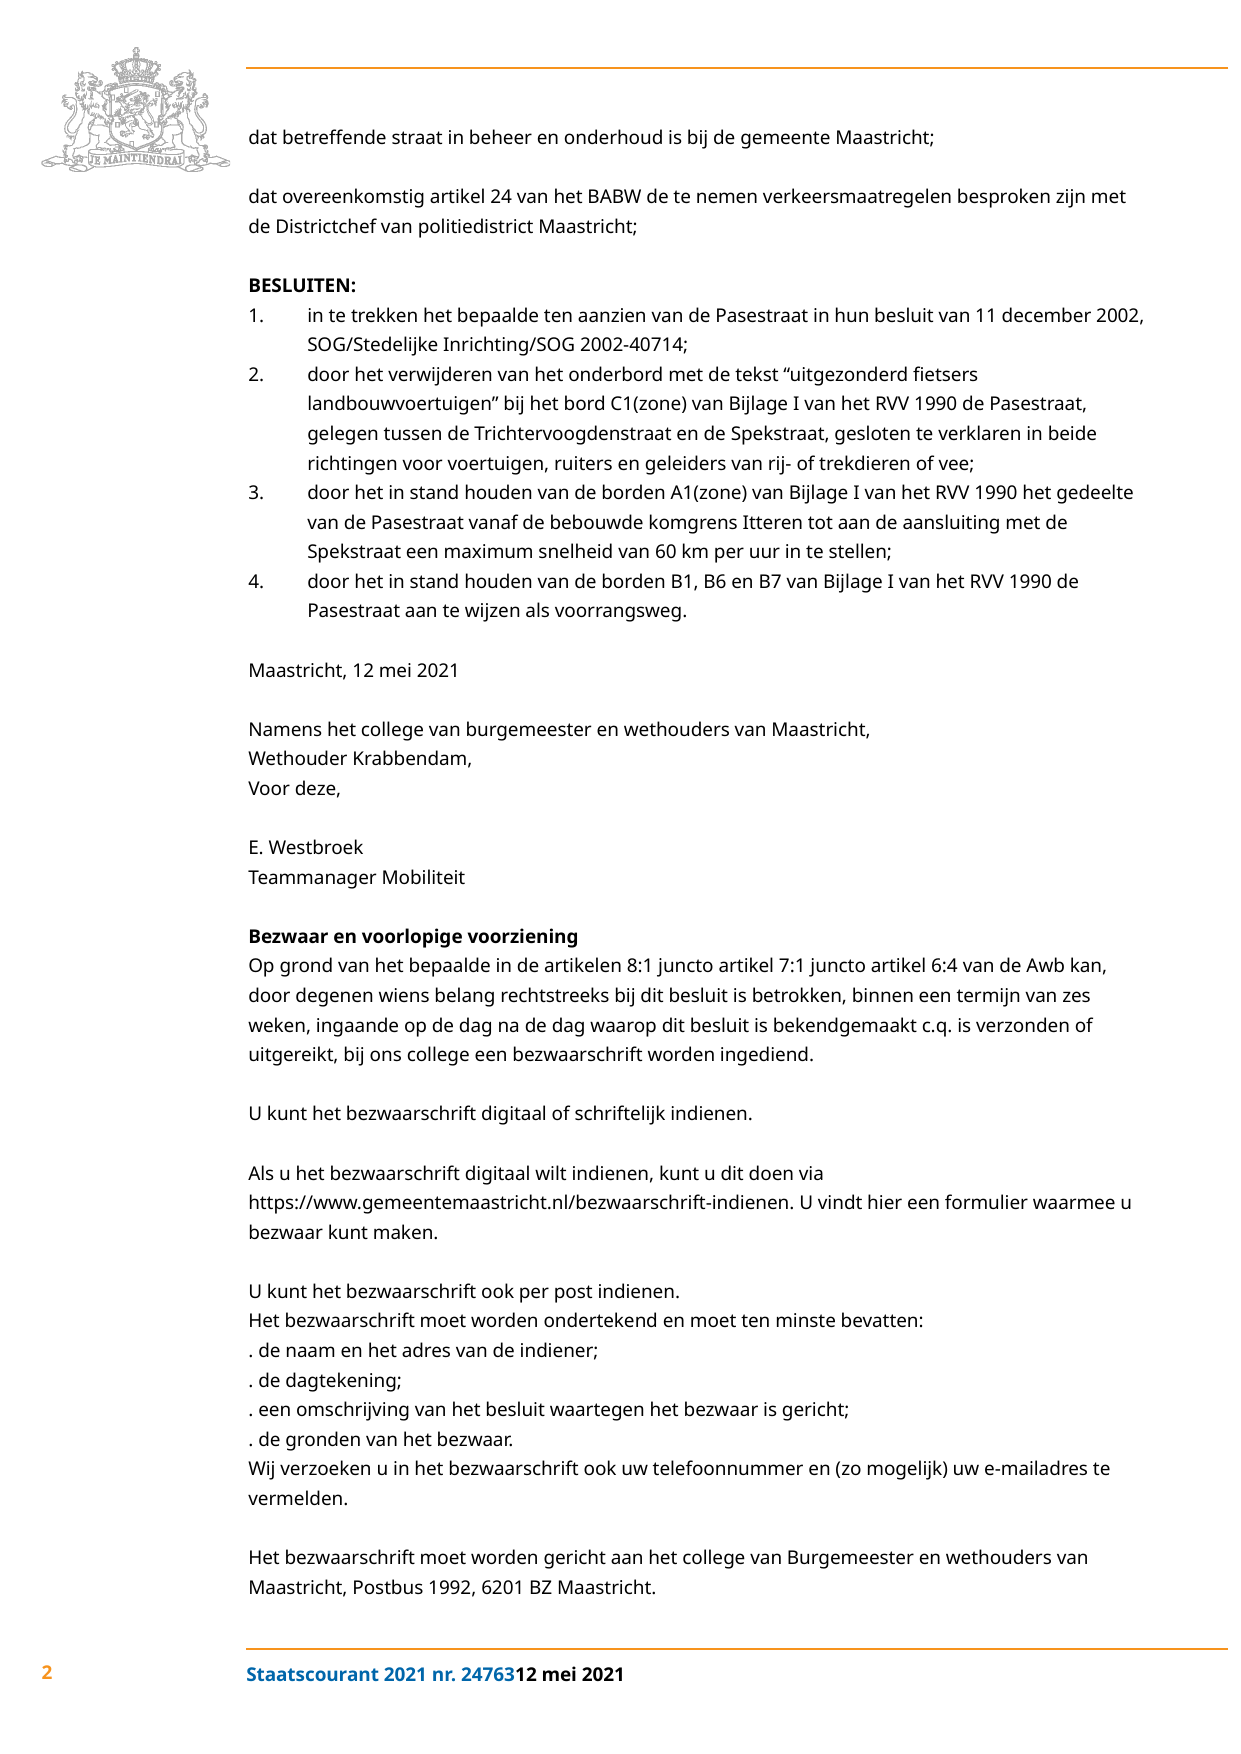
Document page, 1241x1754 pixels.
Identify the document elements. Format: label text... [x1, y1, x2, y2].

text BESLUITEN: [248, 272, 1152, 298]
text U kunt het bezwaarschrift digitaal of schriftelijk indienen. [248, 1101, 1152, 1126]
list door het in stand houden van de borden B1, B6 en B7 van Bijlage I van het RVV 1990 de Pasestraat aan te wijzen als voorrangsweg. [248, 568, 1152, 623]
list door het in stand houden van de borden A1(zone) van Bijlage I van het RVV 1990 het gedeelte van de Pasestraat vanaf de bebouwde komgrens Itteren tot aan de aansluiting met de Spekstraat een maximum snelheid van 60 km per uur in te stellen; [248, 479, 1152, 564]
text dat betreffende straat in beheer en onderhoud is bij de gemeente Maastricht; [248, 124, 1152, 150]
text Teammanager Mobiliteit [248, 864, 1152, 890]
picture [41, 47, 231, 172]
text Het bezwaarschrift moet worden ondertekend en moet ten minste bevatten: [248, 1308, 1152, 1333]
text U kunt het bezwaarschrift ook per post indienen. [248, 1278, 1152, 1304]
text Op grond van het bepaalde in de artikelen 8:1 juncto artikel 7:1 juncto artikel 6:4 van de Awb kan, door degenen wiens belang rechtstreeks bij dit besluit is betrokken, binnen een termijn van zes weken, ingaande op de dag na de dag waarop dit besluit is bekendgemaakt c.q. is verzonden of uitgereikt, bij ons college een bezwaarschrift worden ingediend. [248, 953, 1152, 1067]
text Voor deze, [248, 775, 1152, 801]
text dat overeenkomstig artikel 24 van het BABW de te nemen verkeersmaatregelen besproken zijn met de Districtchef van politiedistrict Maastricht; [248, 183, 1152, 239]
text Als u het bezwaarschrift digitaal wilt indienen, kunt u dit doen via https://www.gemeentemaastricht.nl/bezwaarschrift-indienen. U vindt hier een formulier waarmee u bezwaar kunt maken. [248, 1160, 1152, 1245]
list in te trekken het bepaalde ten aanzien van de Pasestraat in hun besluit van 11 december 2002, SOG/Stedelijke Inrichting/SOG 2002-40714; [248, 302, 1152, 357]
text Wethouder Krabbendam, [248, 746, 1152, 771]
text . de naam en het adres van de indiener; [248, 1337, 1152, 1363]
text Het bezwaarschrift moet worden gericht aan het college van Burgemeester en wethouders van Maastricht, Postbus 1992, 6201 BZ Maastricht. [248, 1544, 1152, 1600]
text E. Westbroek [248, 834, 1152, 860]
text . de dagtekening; [248, 1367, 1152, 1393]
text Maastricht, 12 mei 2021 [248, 657, 1152, 683]
text Namens het college van burgemeester en wethouders van Maastricht, [248, 716, 1152, 742]
list door het verwijderen van het onderbord met de tekst “uitgezonderd fietsers landbouwvoertuigen” bij het bord C1(zone) van Bijlage I van het RVV 1990 de Pasestraat, gelegen tussen de Trichtervoogdenstraat en de Spekstraat, gesloten te verklaren in beide richtingen voor voertuigen, ruiters en geleiders van rij- of trekdieren of vee; [248, 361, 1152, 476]
text . de gronden van het bezwaar. [248, 1426, 1152, 1452]
text Bezwaar en voorlopige voorziening [248, 923, 1152, 949]
text . een omschrijving van het besluit waartegen het bezwaar is gericht; [248, 1396, 1152, 1422]
text Wij verzoeken u in het bezwaarschrift ook uw telefoonnummer en (zo mogelijk) uw e-mailadres te vermelden. [248, 1456, 1152, 1511]
